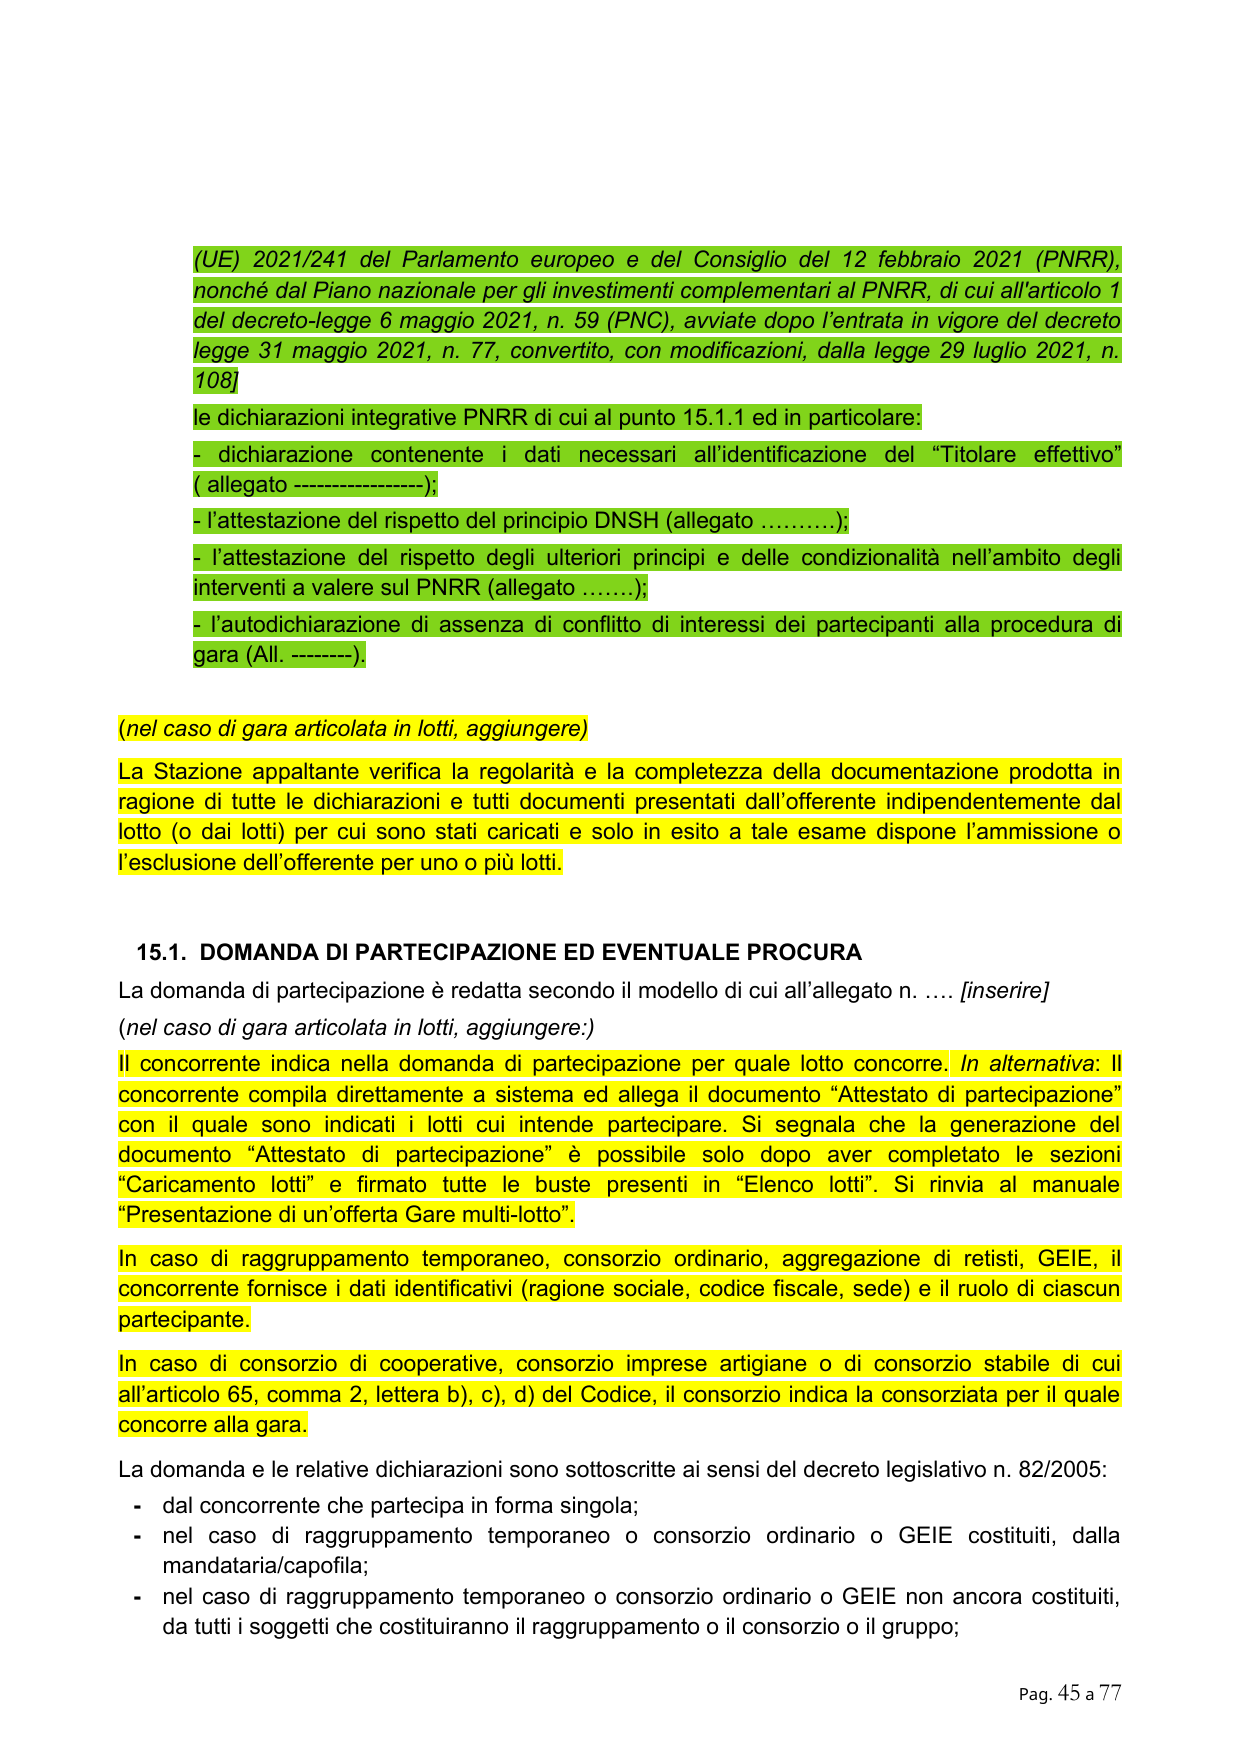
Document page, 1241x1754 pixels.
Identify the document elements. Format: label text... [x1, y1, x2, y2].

text La Stazione appaltante verifica la regolarità e la completezza della documentazione prodotta in ragione di tutte le dichiarazioni e tutti documenti presentati dall’offerente indipendentemente dal lotto (o dai lotti) per cui sono stati caricati e solo in esito a tale esame dispone l’ammissione o l’esclusione dell’offerente per uno o più lotti. [118, 758, 1122, 875]
text (nel caso di gara articolata in lotti, aggiungere) [118, 714, 1122, 741]
list - l’autodichiarazione di assenza di conflitto di interessi dei partecipanti alla procedura di gara (All. --------). [156, 611, 1122, 668]
text La domanda di partecipazione è redatta secondo il modello di cui all’allegato n. …. [inserire] [118, 977, 1122, 1003]
list (UE) 2021/241 del Parlamento europeo e del Consiglio del 12 febbraio 2021 (PNRR), nonché dal Piano nazionale per gli investimenti complementari al PNRR, di cui all'articolo 1 del decreto-legge 6 maggio 2021, n. 59 (PNC), avviate dopo l’entrata in vigore del decreto legge 31 maggio 2021, n. 77, convertito, con modificazioni, dalla legge 29 luglio 2021, n. 108] [156, 246, 1122, 394]
list nel caso di raggruppamento temporaneo o consorzio ordinario o GEIE non ancora costituiti, da tutti i soggetti che costituiranno il raggruppamento o il consorzio o il gruppo; [133, 1583, 1122, 1639]
text La domanda e le relative dichiarazioni sono sottoscritte ai sensi del decreto legislativo n. 82/2005: [118, 1456, 1122, 1482]
list - l’attestazione del rispetto degli ulteriori principi e delle condizionalità nell’ambito degli interventi a valere sul PNRR (allegato …….); [156, 544, 1122, 601]
list dal concorrente che partecipa in forma singola; [133, 1492, 1122, 1518]
list le dichiarazioni integrative PNRR di cui al punto 15.1.1 ed in particolare: [156, 404, 1122, 430]
list - dichiarazione contenente i dati necessari all’identificazione del “Titolare effettivo” ( allegato -----------------); [156, 441, 1122, 497]
list nel caso di raggruppamento temporaneo o consorzio ordinario o GEIE costituiti, dalla mandataria/capofila; [133, 1522, 1122, 1579]
subtitle DOMANDA DI PARTECIPAZIONE ED EVENTUALE PROCURA [136, 938, 1122, 965]
text In caso di raggruppamento temporaneo, consorzio ordinario, aggregazione di retisti, GEIE, il concorrente fornisce i dati identificativi (ragione sociale, codice fiscale, sede) e il ruolo di ciascun partecipante. [118, 1245, 1122, 1332]
text (nel caso di gara articolata in lotti, aggiungere:) [118, 1014, 1122, 1040]
list - l’attestazione del rispetto del principio DNSH (allegato ……….); [156, 507, 1122, 534]
text In caso di consorzio di cooperative, consorzio imprese artigiane o di consorzio stabile di cui all’articolo 65, comma 2, lettera b), c), d) del Codice, il consorzio indica la consorziata per il quale concorre alla gara. [118, 1350, 1122, 1437]
text Il concorrente indica nella domanda di partecipazione per quale lotto concorre. In alternativa: Il concorrente compila direttamente a sistema ed allega il documento “Attestato di partecipazione” con il quale sono indicati i lotti cui intende partecipare. Si segnala che la generazione del documento “Attestato di partecipazione” è possibile solo dopo aver completato le sezioni “Caricamento lotti” e firmato tutte le buste presenti in “Elenco lotti”. Si rinvia al manuale “Presentazione di un’offerta Gare multi-lotto”. [118, 1050, 1122, 1228]
